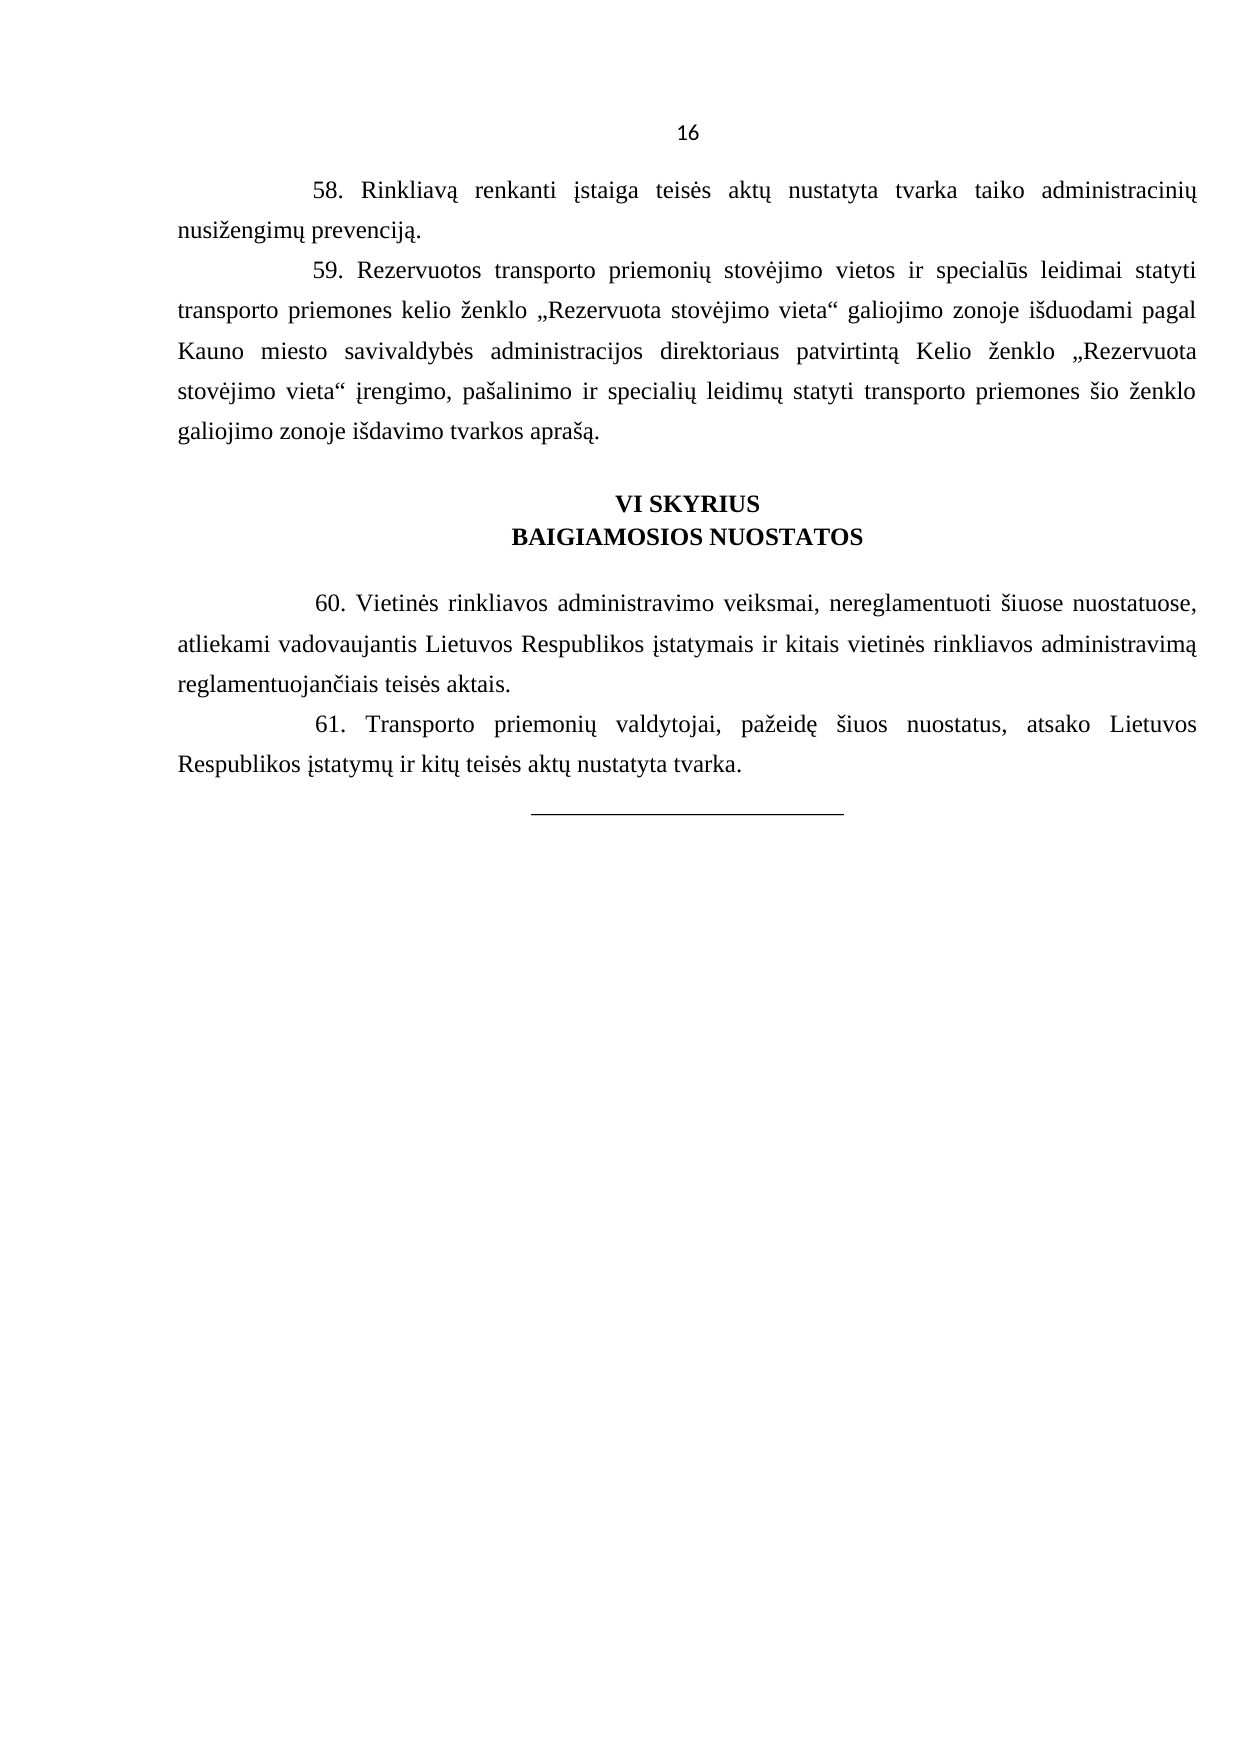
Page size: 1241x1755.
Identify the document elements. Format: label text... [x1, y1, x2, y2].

text VI SKYRIUS [177, 489, 1198, 518]
text 59. Rezervuotos transporto priemonių stovėjimo vietos ir specialūs leidimai statyti transporto priemones kelio ženklo „Rezervuota stovėjimo vieta“ galiojimo zonoje išduodami pagal Kauno miesto savivaldybės administracijos direktoriaus patvirtintą Kelio ženklo „Rezervuota stovėjimo vieta“ įrengimo, pašalinimo ir specialių leidimų statyti transporto priemones šio ženklo galiojimo zonoje išdavimo tvarkos aprašą. [177, 255, 1198, 445]
text 61. Transporto priemonių valdytojai, pažeidę šiuos nuostatus, atsako Lietuvos Respublikos įstatymų ir kitų teisės aktų nustatyta tvarka. [177, 709, 1198, 778]
text 58. Rinkliavą renkanti įstaiga teisės aktų nustatyta tvarka taiko administracinių nusižengimų prevenciją. [177, 175, 1198, 244]
text _________________________ [177, 789, 1198, 818]
text 60. Vietinės rinkliavos administravimo veiksmai, nereglamentuoti šiuose nuostatuose, atliekami vadovaujantis Lietuvos Respublikos įstatymais ir kitais vietinės rinkliavos administravimą reglamentuojančiais teisės aktais. [177, 588, 1198, 698]
text BAIGIAMOSIOS NUOSTATOS [177, 522, 1198, 551]
